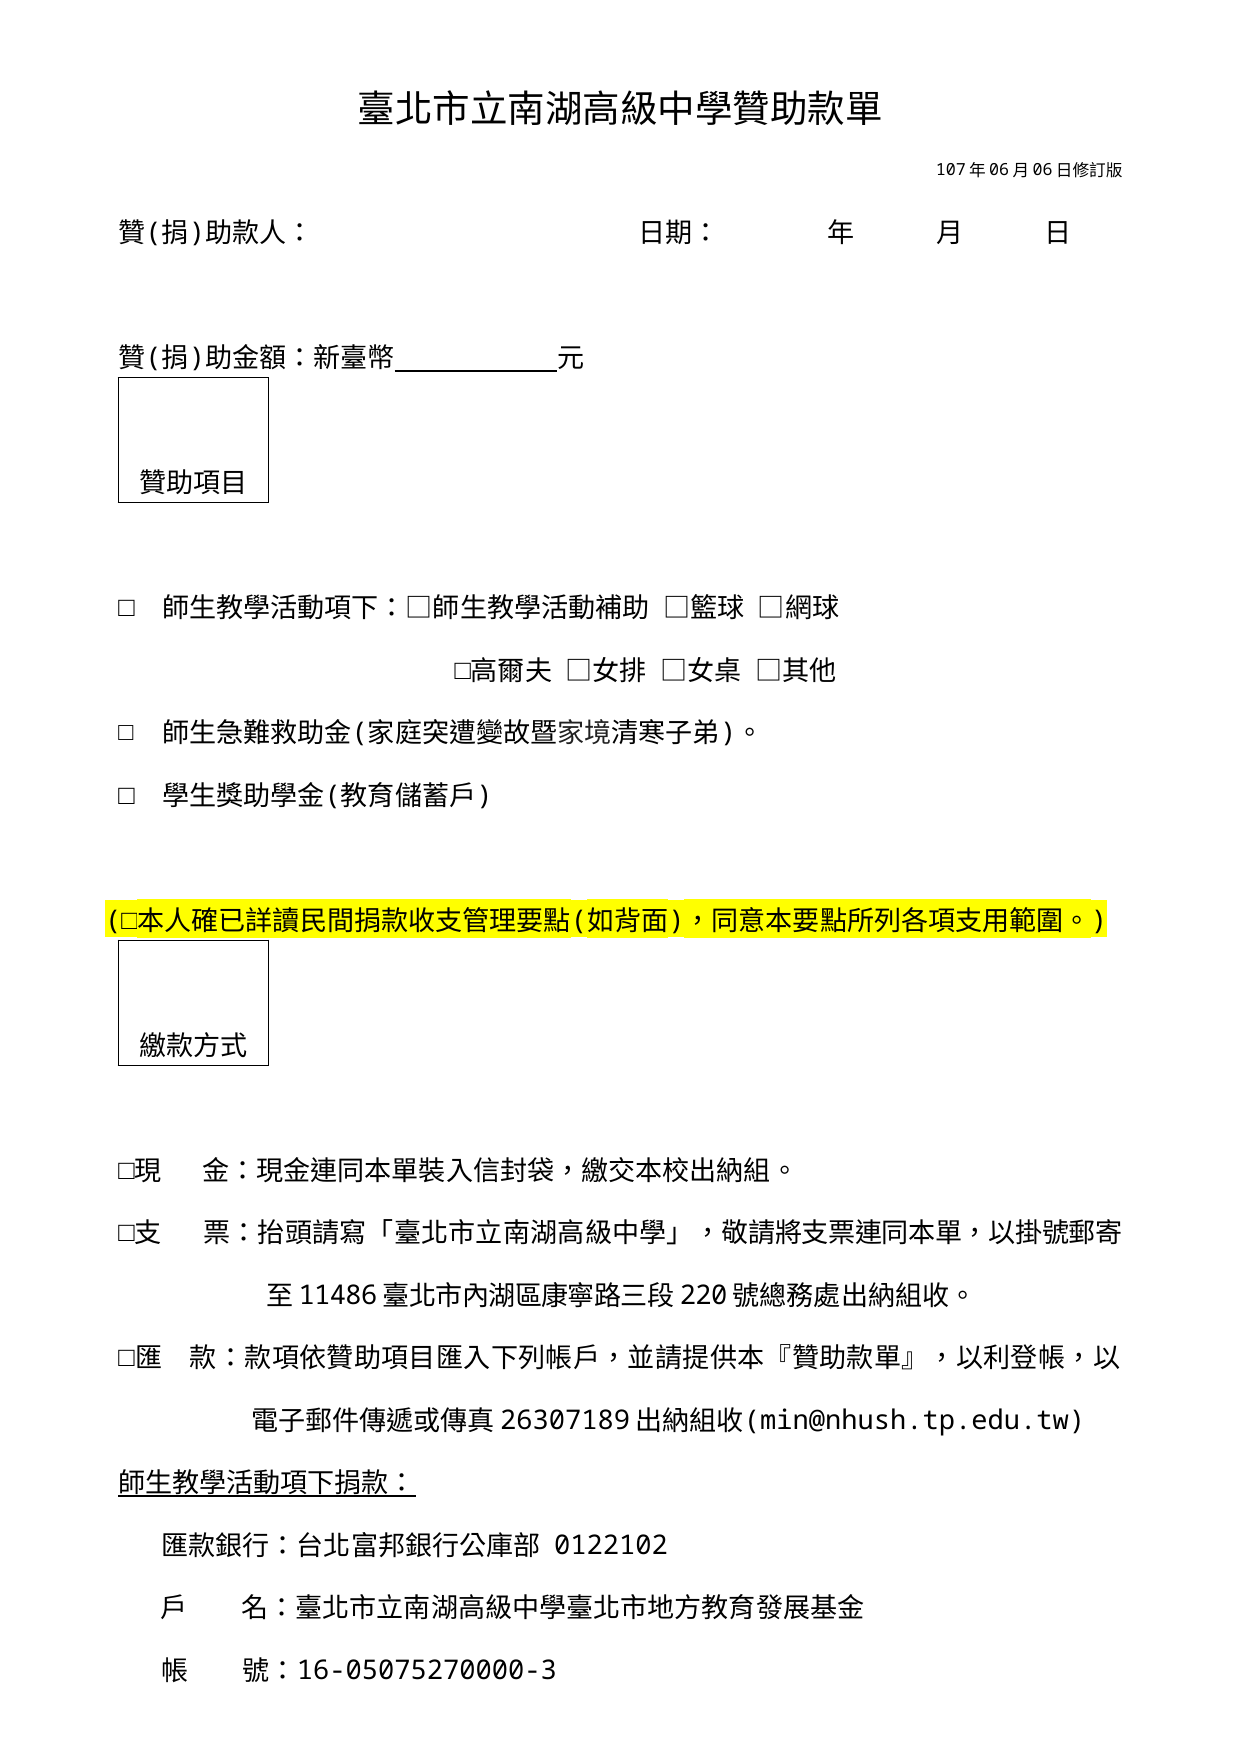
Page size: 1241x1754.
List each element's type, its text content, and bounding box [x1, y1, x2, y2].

text □現 金：現金連同本單裝入信封袋，繳交本校出納組。 [118, 1127, 1122, 1189]
list 師生急難救助金(家庭突遭變故暨家境清寒子弟)。 [118, 689, 1122, 752]
text 贊(捐)助款人： 日期： 年 月 日 [118, 189, 1122, 252]
text (□本人確已詳讀民間捐款收支管理要點(如背面)，同意本要點所列各項支用範圍。) [89, 877, 1122, 939]
table_header 贊助項目 [119, 378, 268, 502]
text 戶 名：臺北市立南湖高級中學臺北市地方教育發展基金 [133, 1564, 1122, 1627]
text 贊(捐)助金額：新臺幣 元 [118, 314, 1122, 377]
table_header 繳款方式 [119, 941, 268, 1064]
text 帳 號：16-05075270000-3 [118, 1627, 1122, 1689]
text □匯 款：款項依贊助項目匯入下列帳戶，並請提供本『贊助款單』，以利登帳，以電子郵件傳遞或傳真26307189出納組收(min@nhush.tp.edu.tw) [118, 1314, 1122, 1439]
text 師生教學活動項下捐款： [118, 1439, 1122, 1502]
text □支 票：抬頭請寫「臺北市立南湖高級中學」，敬請將支票連同本單，以掛號郵寄至11486臺北市內湖區康寧路三段220號總務處出納組收。 [118, 1189, 1122, 1314]
text 臺北市立南湖高級中學贊助款單 [118, 64, 1122, 127]
text □高爾夫 □女排 □女桌 □其他 [162, 627, 1122, 689]
text 匯款銀行：台北富邦銀行公庫部 0122102 [118, 1502, 1122, 1564]
list 學生獎助學金(教育儲蓄戶) [118, 752, 1122, 814]
list 師生教學活動項下：□師生教學活動補助 □籃球 □網球 [118, 564, 1122, 627]
text 107年06月06日修訂版 [118, 127, 1122, 189]
